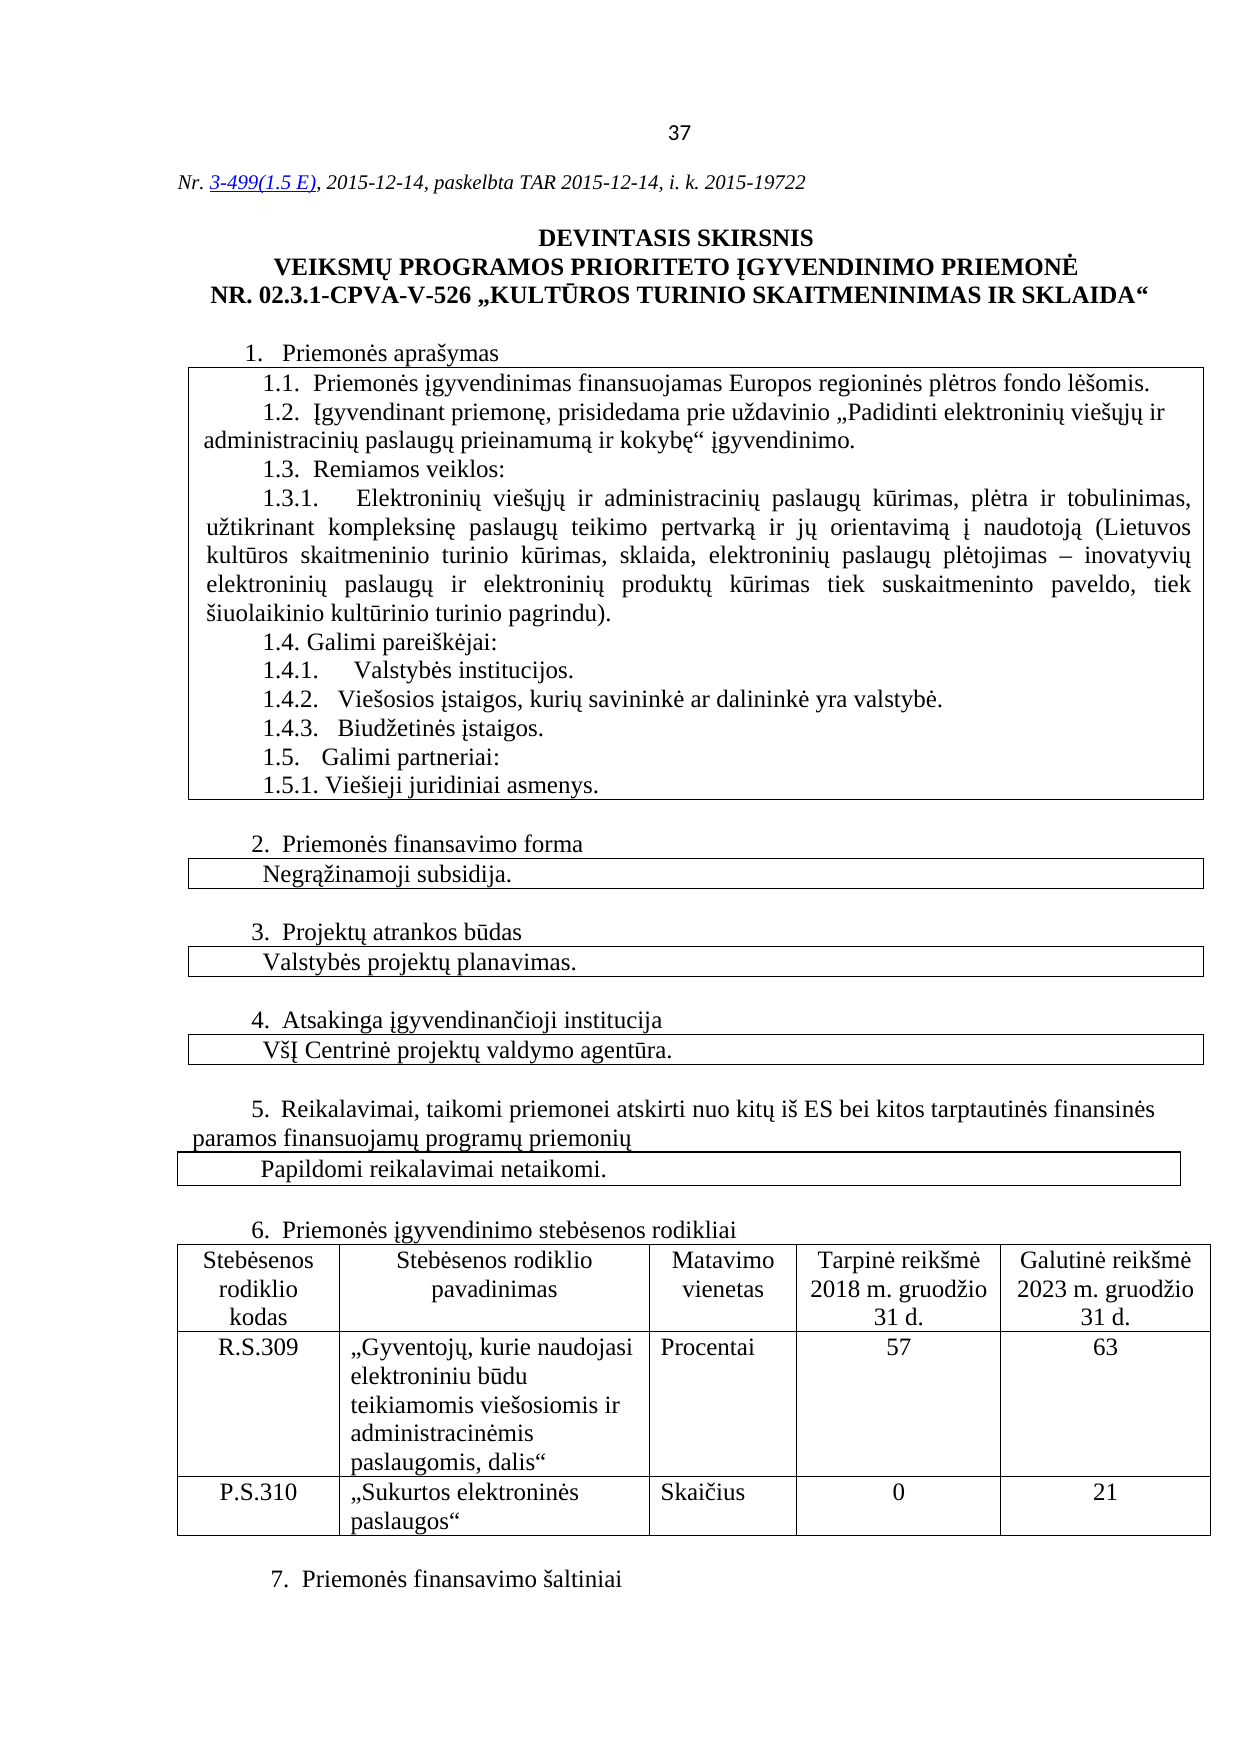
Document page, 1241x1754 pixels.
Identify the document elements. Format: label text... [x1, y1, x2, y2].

table_header Valstybės projektų planavimas. [189, 947, 1203, 976]
table_header Galutinė reikšmė 2023 m. gruodžio 31 d. [1001, 1245, 1210, 1331]
table_cell „Gyventojų, kurie naudojasi elektroniniu būdu teikiamomis viešosiomis ir administracinėmis paslaugomis, dalis“ [340, 1332, 649, 1476]
table_cell 63 [1001, 1332, 1210, 1476]
text 1. Priemonės aprašymas [244, 338, 1181, 367]
table_header 1.1. Priemonės įgyvendinimas finansuojamas Europos regioninės plėtros fondo lėšomis. [189, 368, 1203, 397]
table_header Tarpinė reikšmė 2018 m. gruodžio 31 d. [797, 1245, 1000, 1331]
table_cell 1.4. Galimi pareiškėjai: 1.4.1. Valstybės institucijos. 1.4.2. Viešosios įstaigos, kurių savininkė ar dalininkė yra valstybė. 1.4.3. Biudžetinės įstaigos. [189, 627, 1203, 742]
table_header Stebėsenos rodiklio kodas [178, 1245, 339, 1331]
table_cell 1.2. Įgyvendinant priemonę, prisidedama prie uždavinio „Padidinti elektroninių viešųjų ir administracinių paslaugų prieinamumą ir kokybę“ įgyvendinimo. [189, 397, 1203, 454]
text 4. Atsakinga įgyvendinančioji institucija [251, 1006, 1181, 1034]
table_header Stebėsenos rodiklio pavadinimas [340, 1245, 649, 1331]
table_cell P.S.310 [178, 1477, 339, 1534]
text Nr. 3-499(1.5 E), 2015-12-14, paskelbta TAR 2015-12-14, i. k. 2015-19722 [177, 170, 1181, 194]
table_header VšĮ Centrinė projektų valdymo agentūra. [189, 1035, 1203, 1064]
table_cell 1.5. Galimi partneriai: 1.5.1. Viešieji juridiniai asmenys. [189, 742, 1203, 799]
table_cell R.S.309 [178, 1332, 339, 1476]
text 2. Priemonės finansavimo forma [251, 829, 1181, 858]
table_cell 0 [797, 1477, 1000, 1534]
text Papildomi reikalavimai netaikomi. [178, 1153, 1180, 1185]
table_header Matavimo vienetas [650, 1245, 796, 1331]
table_cell 21 [1001, 1477, 1210, 1534]
table_cell 57 [797, 1332, 1000, 1476]
table_cell Procentai [650, 1332, 796, 1476]
text VEIKSMŲ PROGRAMOS PRIORITETO ĮGYVENDINIMO PRIEMONĖ NR. 02.3.1-CPVA-V-526 „KULTŪROS TURINIO SKAITMENINIMAS IR SKLAIDA“ [177, 252, 1181, 309]
text 6. Priemonės įgyvendinimo stebėsenos rodikliai [251, 1215, 1181, 1244]
text 7. Priemonės finansavimo šaltiniai [270, 1564, 1181, 1593]
text 5. Reikalavimai, taikomi priemonei atskirti nuo kitų iš ES bei kitos tarptautinės finansinės paramos finansuojamų programų priemonių [192, 1094, 1181, 1151]
text 3. Projektų atrankos būdas [251, 917, 1181, 946]
text DEVINTASIS SKIRSNIS [177, 223, 1181, 252]
table_cell 1.3. Remiamos veiklos: 1.3.1. Elektroninių viešųjų ir administracinių paslaugų kūrimas, plėtra ir tobulinimas, užtikrinant kompleksinę paslaugų teikimo pertvarką ir jų orientavimą į naudotoją (Lietuvos kultūros skaitmeninio turinio kūrimas, sklaida, elektroninių paslaugų plėtojimas – inovatyvių elektroninių paslaugų ir elektroninių produktų kūrimas tiek suskaitmeninto paveldo, tiek šiuolaikinio kultūrinio turinio pagrindu). [189, 454, 1203, 627]
table_cell Skaičius [650, 1477, 796, 1534]
table_cell „Sukurtos elektroninės paslaugos“ [340, 1477, 649, 1534]
table_header Negrąžinamoji subsidija. [189, 859, 1203, 887]
